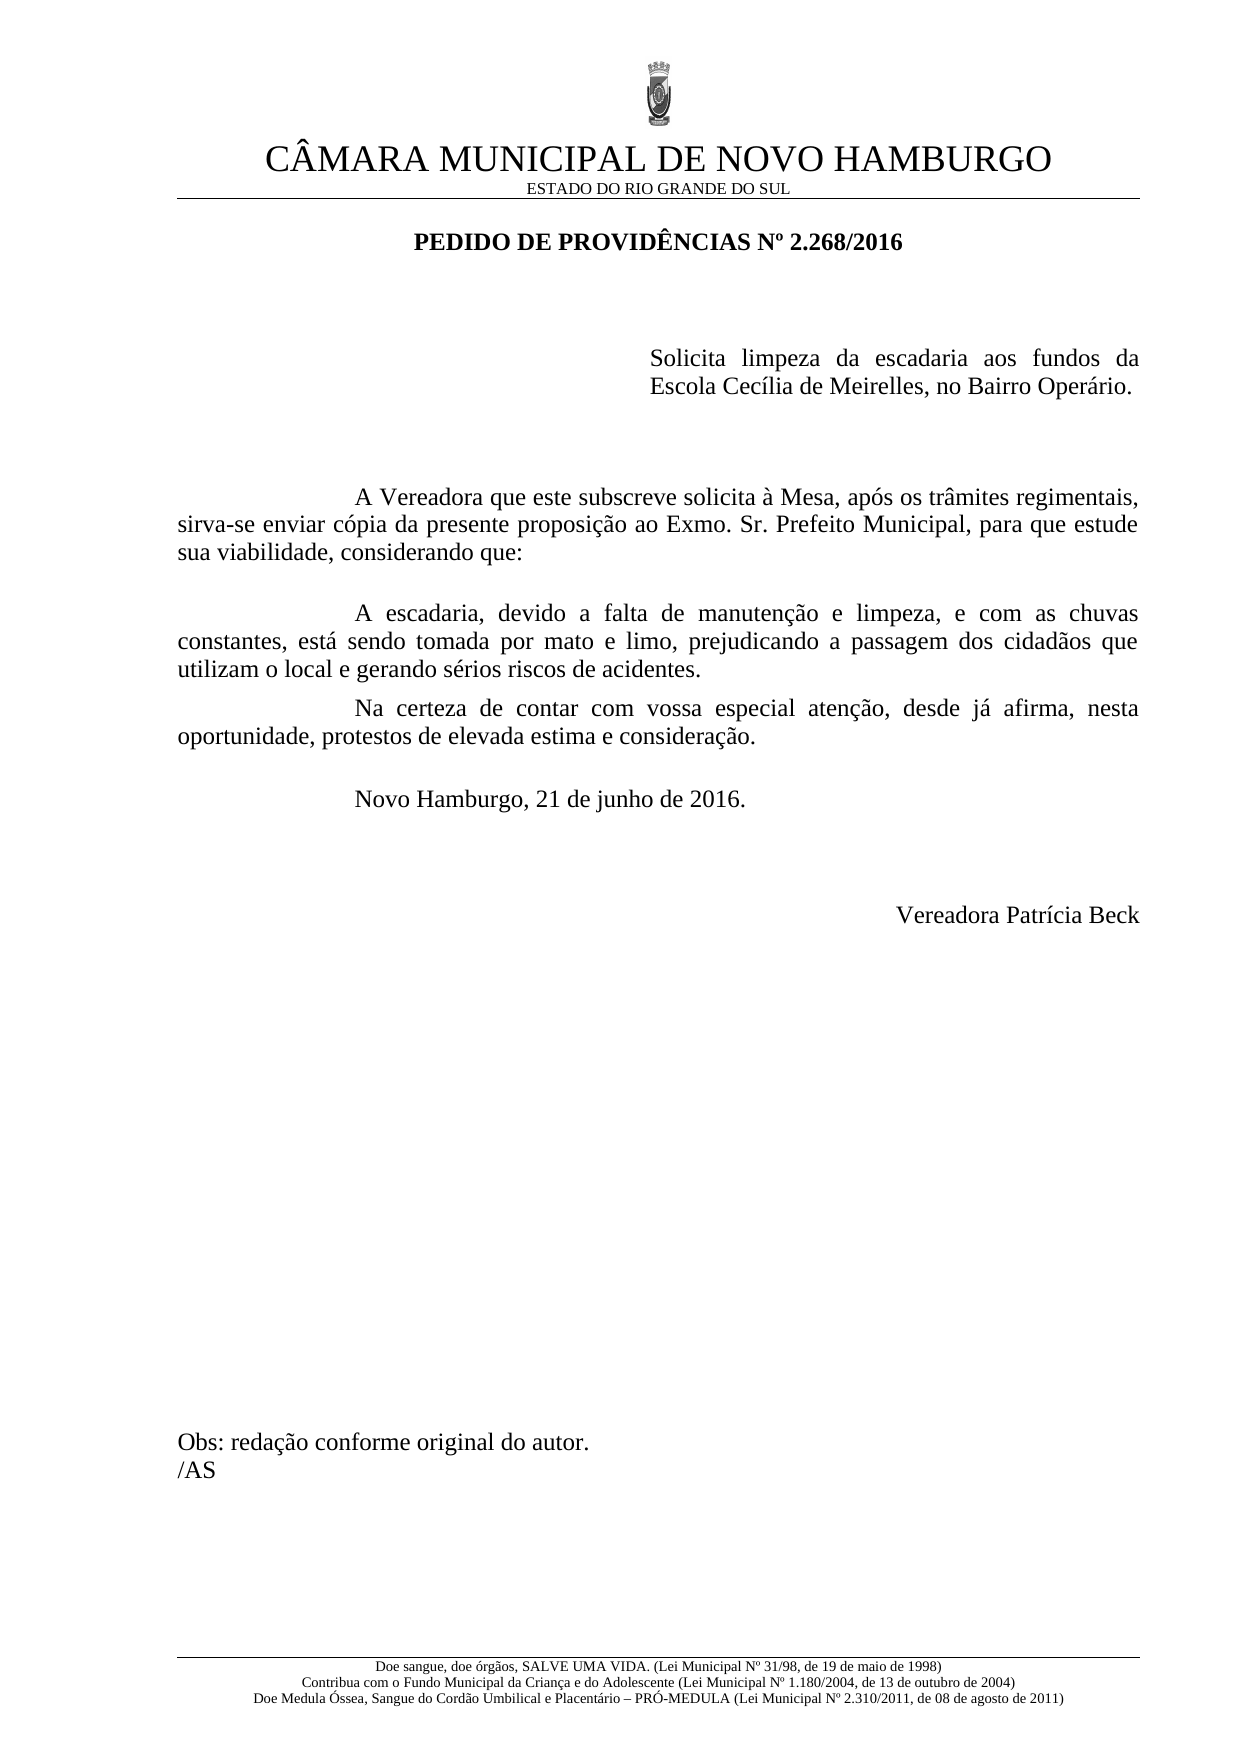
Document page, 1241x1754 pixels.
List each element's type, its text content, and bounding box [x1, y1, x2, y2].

text PEDIDO DE PROVIDÊNCIAS Nº 2.268/2016 [177, 228, 1140, 256]
text /AS [177, 1456, 1140, 1483]
text A Vereadora que este subscreve solicita à Mesa, após os trâmites regimentais, sirva-se enviar cópia da presente proposição ao Exmo. Sr. Prefeito Municipal, para que estude sua viabilidade, considerando que: [177, 483, 1140, 566]
text Novo Hamburgo, 21 de junho de 2016. [177, 785, 1140, 813]
text Obs: redação conforme original do autor. [177, 1428, 1140, 1456]
text A escadaria, devido a falta de manutenção e limpeza, e com as chuvas constantes, está sendo tomada por mato e limo, prejudicando a passagem dos cidadãos que utilizam o local e gerando sérios riscos de acidentes. [177, 599, 1140, 683]
text Na certeza de contar com vossa especial atenção, desde já afirma, nesta oportunidade, protestos de elevada estima e consideração. [177, 694, 1140, 750]
text Vereadora Patrícia Beck [177, 902, 1140, 929]
text Solicita limpeza da escadaria aos fundos da Escola Cecília de Meirelles, no Bairro Operário. [649, 344, 1140, 400]
